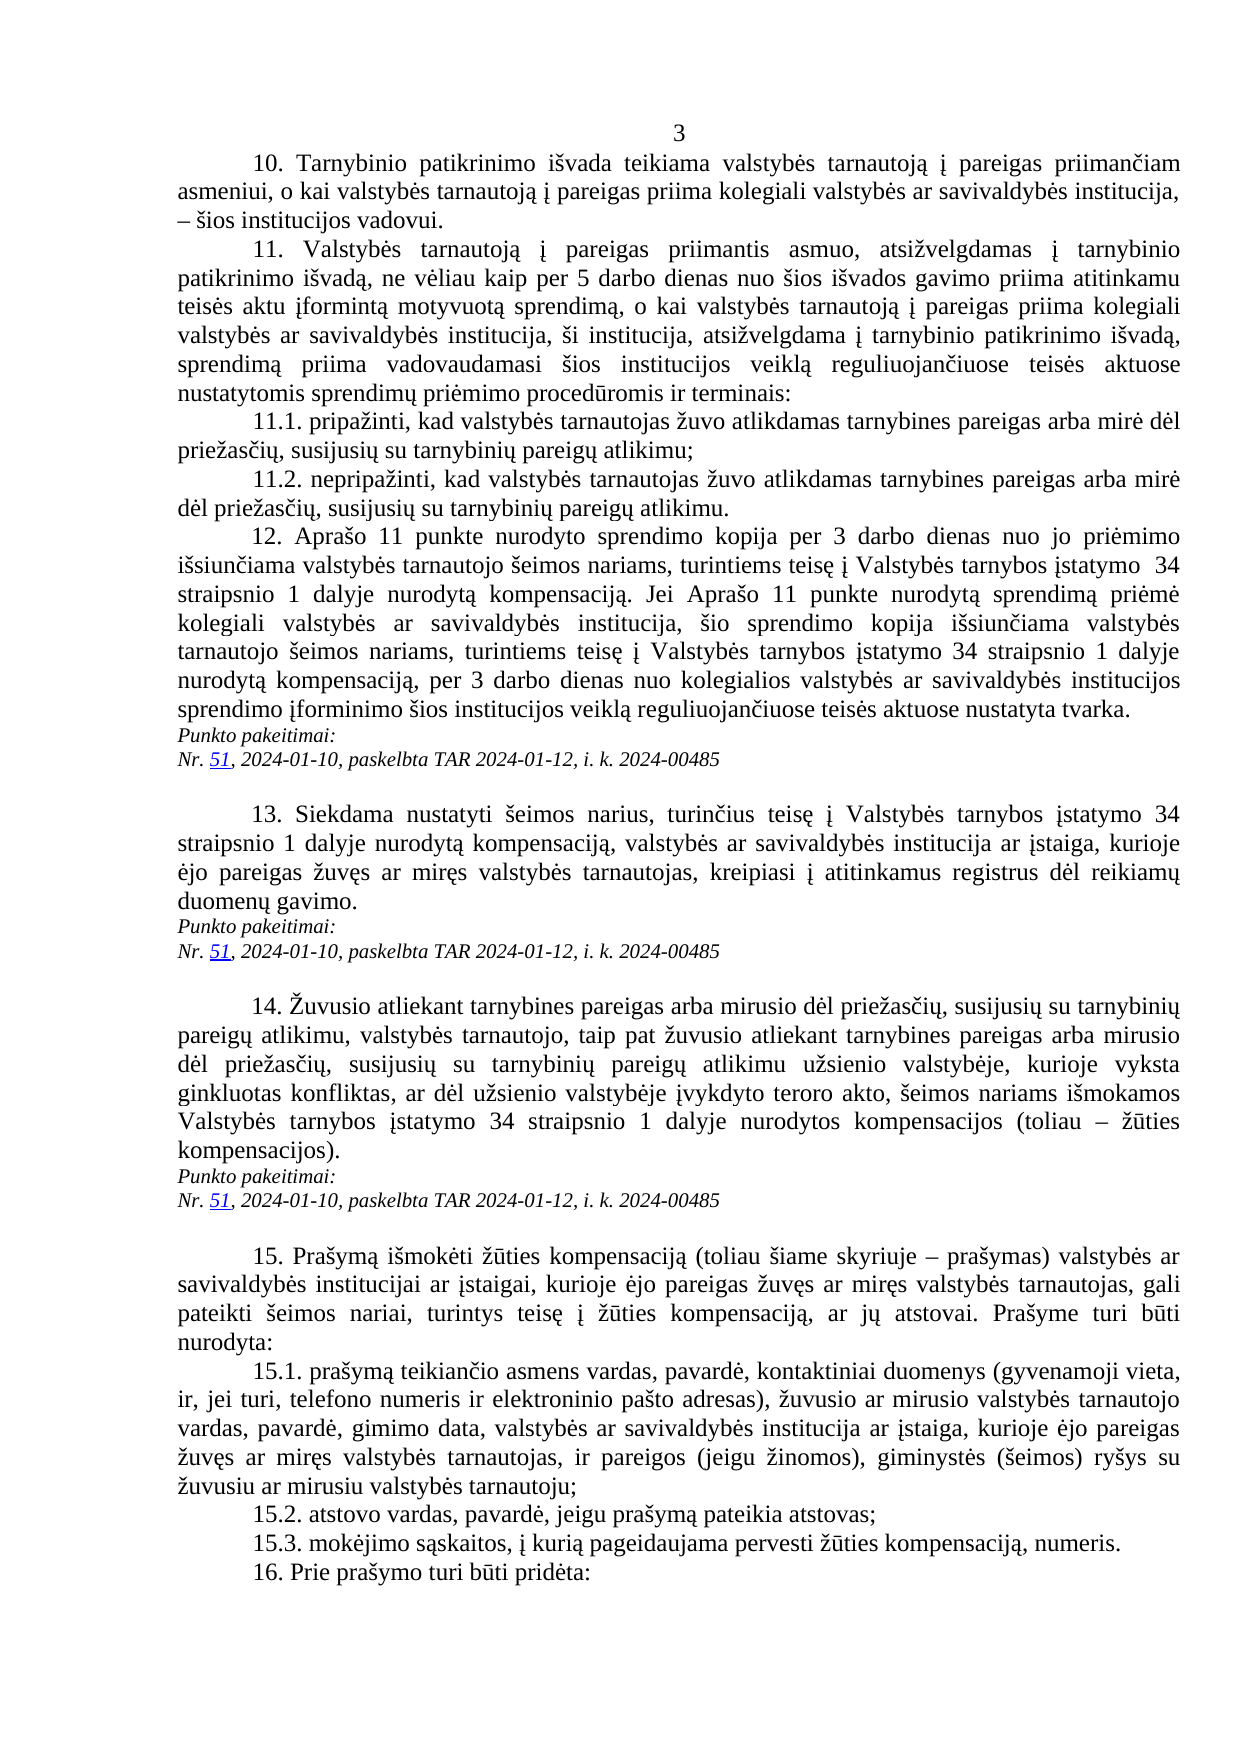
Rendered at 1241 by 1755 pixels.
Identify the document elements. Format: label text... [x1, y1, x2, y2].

text 13. Siekdama nustatyti šeimos narius, turinčius teisę į Valstybės tarnybos įstatymo 34 straipsnio 1 dalyje nurodytą kompensaciją, valstybės ar savivaldybės institucija ar įstaiga, kurioje ėjo pareigas žuvęs ar miręs valstybės tarnautojas, kreipiasi į atitinkamus registrus dėl reikiamų duomenų gavimo. [177, 799, 1181, 914]
text Punkto pakeitimai: [177, 723, 1181, 747]
text 15.1. prašymą teikiančio asmens vardas, pavardė, kontaktiniai duomenys (gyvenamoji vieta, ir, jei turi, telefono numeris ir elektroninio pašto adresas), žuvusio ar mirusio valstybės tarnautojo vardas, pavardė, gimimo data, valstybės ar savivaldybės institucija ar įstaiga, kurioje ėjo pareigas žuvęs ar miręs valstybės tarnautojas, ir pareigos (jeigu žinomos), giminystės (šeimos) ryšys su žuvusiu ar mirusiu valstybės tarnautoju; [177, 1356, 1181, 1499]
text 10. Tarnybinio patikrinimo išvada teikiama valstybės tarnautoją į pareigas priimančiam asmeniui, o kai valstybės tarnautoją į pareigas priima kolegiali valstybės ar savivaldybės institucija, – šios institucijos vadovui. [177, 148, 1181, 234]
text 14. Žuvusio atliekant tarnybines pareigas arba mirusio dėl priežasčių, susijusių su tarnybinių pareigų atlikimu, valstybės tarnautojo, taip pat žuvusio atliekant tarnybines pareigas arba mirusio dėl priežasčių, susijusių su tarnybinių pareigų atlikimu užsienio valstybėje, kurioje vyksta ginkluotas konfliktas, ar dėl užsienio valstybėje įvykdyto teroro akto, šeimos nariams išmokamos Valstybės tarnybos įstatymo 34 straipsnio 1 dalyje nurodytos kompensacijos (toliau – žūties kompensacijos). [177, 991, 1181, 1164]
text 16. Prie prašymo turi būti pridėta: [177, 1557, 1181, 1586]
text 11.1. pripažinti, kad valstybės tarnautojas žuvo atlikdamas tarnybines pareigas arba mirė dėl priežasčių, susijusių su tarnybinių pareigų atlikimu; [177, 406, 1181, 464]
text Punkto pakeitimai: [177, 1164, 1181, 1188]
text Nr. 51, 2024-01-10, paskelbta TAR 2024-01-12, i. k. 2024-00485 [177, 938, 1181, 963]
text 15.3. mokėjimo sąskaitos, į kurią pageidaujama pervesti žūties kompensaciją, numeris. [177, 1528, 1181, 1557]
text 11. Valstybės tarnautoją į pareigas priimantis asmuo, atsižvelgdamas į tarnybinio patikrinimo išvadą, ne vėliau kaip per 5 darbo dienas nuo šios išvados gavimo priima atitinkamu teisės aktu įformintą motyvuotą sprendimą, o kai valstybės tarnautoją į pareigas priima kolegiali valstybės ar savivaldybės institucija, ši institucija, atsižvelgdama į tarnybinio patikrinimo išvadą, sprendimą priima vadovaudamasi šios institucijos veiklą reguliuojančiuose teisės aktuose nustatytomis sprendimų priėmimo procedūromis ir terminais: [177, 234, 1181, 406]
text Nr. 51, 2024-01-10, paskelbta TAR 2024-01-12, i. k. 2024-00485 [177, 747, 1181, 771]
text 11.2. nepripažinti, kad valstybės tarnautojas žuvo atlikdamas tarnybines pareigas arba mirė dėl priežasčių, susijusių su tarnybinių pareigų atlikimu. [177, 464, 1181, 521]
text 12. Aprašo 11 punkte nurodyto sprendimo kopija per 3 darbo dienas nuo jo priėmimo išsiunčiama valstybės tarnautojo šeimos nariams, turintiems teisę į Valstybės tarnybos įstatymo 34 straipsnio 1 dalyje nurodytą kompensaciją. Jei Aprašo 11 punkte nurodytą sprendimą priėmė kolegiali valstybės ar savivaldybės institucija, šio sprendimo kopija išsiunčiama valstybės tarnautojo šeimos nariams, turintiems teisę į Valstybės tarnybos įstatymo 34 straipsnio 1 dalyje nurodytą kompensaciją, per 3 darbo dienas nuo kolegialios valstybės ar savivaldybės institucijos sprendimo įforminimo šios institucijos veiklą reguliuojančiuose teisės aktuose nustatyta tvarka. [177, 521, 1181, 723]
text 15.2. atstovo vardas, pavardė, jeigu prašymą pateikia atstovas; [177, 1499, 1181, 1528]
text Punkto pakeitimai: [177, 914, 1181, 938]
text 15. Prašymą išmokėti žūties kompensaciją (toliau šiame skyriuje – prašymas) valstybės ar savivaldybės institucijai ar įstaigai, kurioje ėjo pareigas žuvęs ar miręs valstybės tarnautojas, gali pateikti šeimos nariai, turintys teisę į žūties kompensaciją, ar jų atstovai. Prašyme turi būti nurodyta: [177, 1241, 1181, 1356]
text Nr. 51, 2024-01-10, paskelbta TAR 2024-01-12, i. k. 2024-00485 [177, 1188, 1181, 1212]
